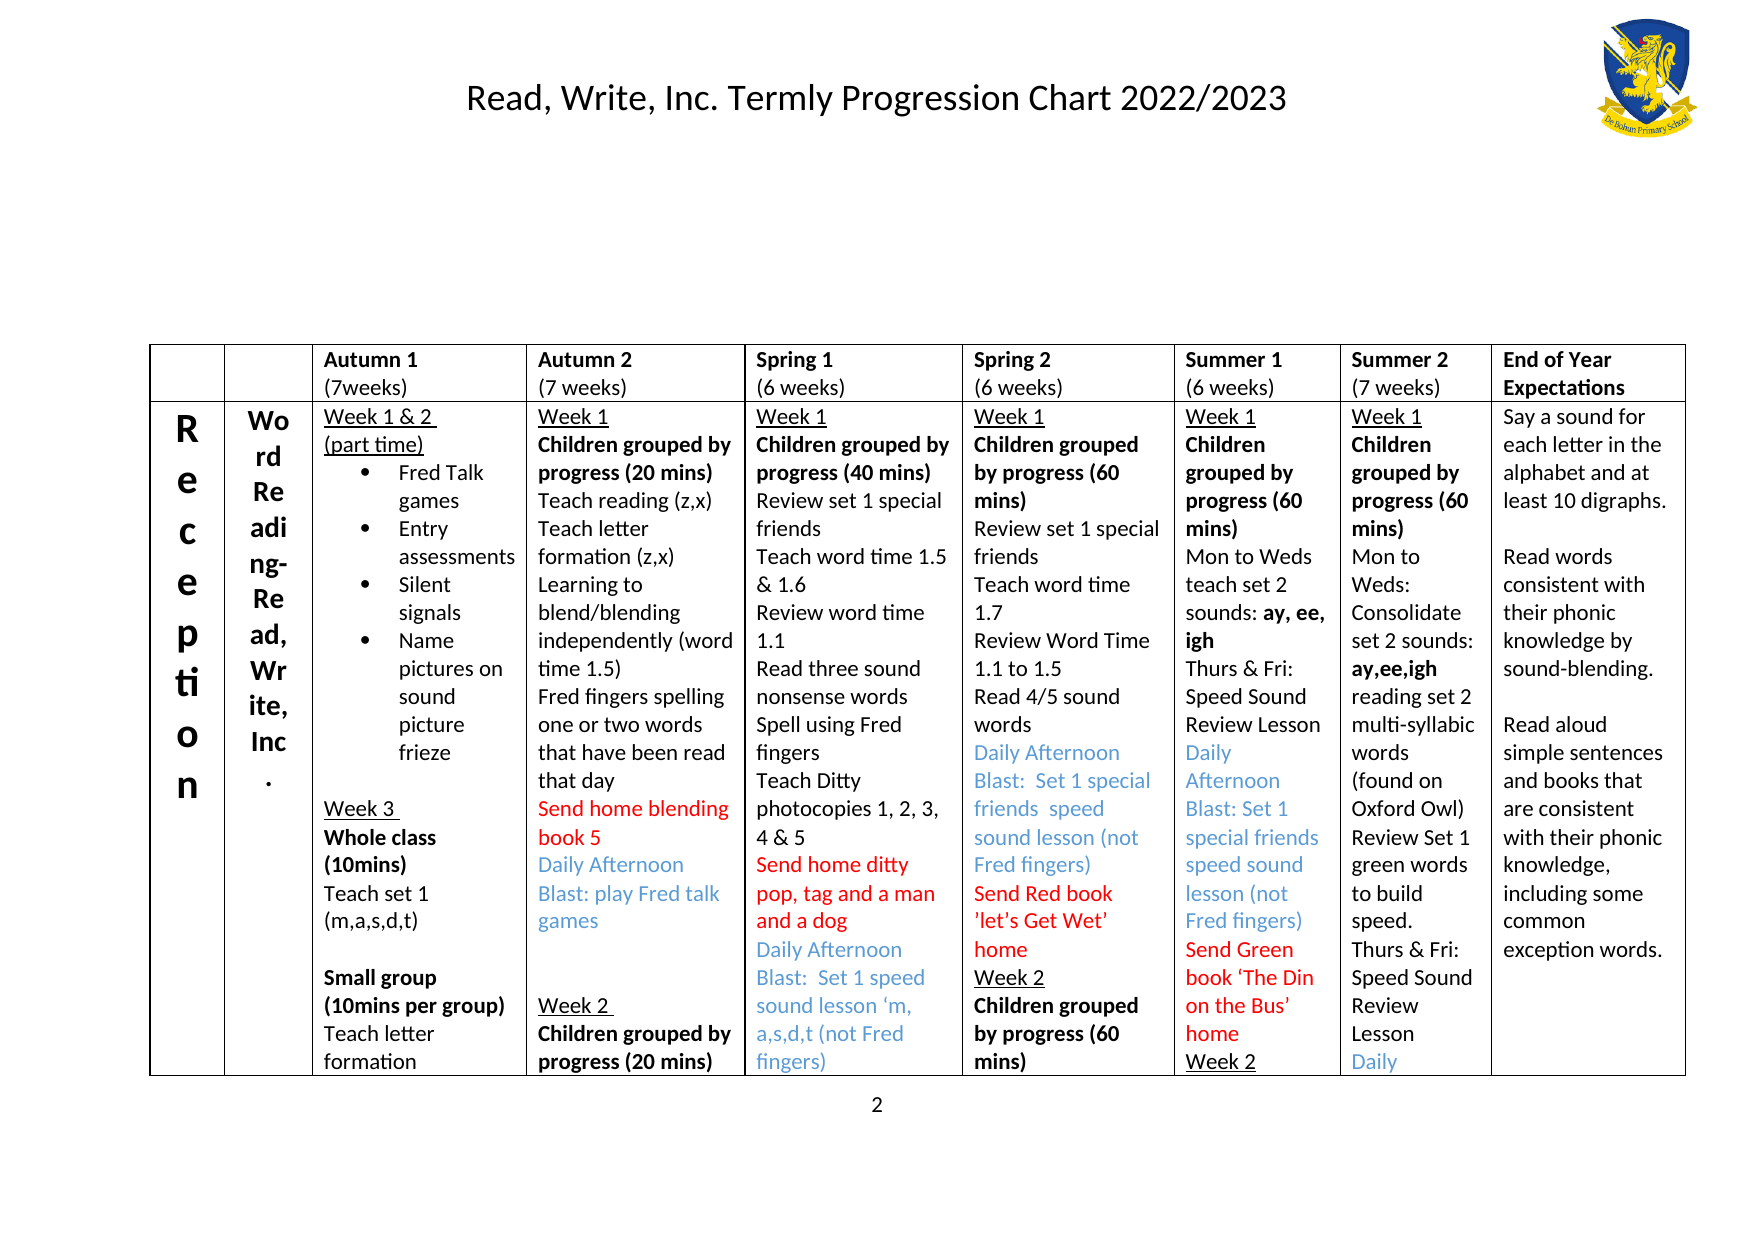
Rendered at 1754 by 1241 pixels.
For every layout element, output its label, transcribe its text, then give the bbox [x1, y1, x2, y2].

table_header Autumn 1 (7weeks) [313, 345, 526, 401]
table_cell Week 1 & 2 (part time) Fred Talk games Entry assessments Silent signals Name pictures on sound picture frieze Week 3 Whole class (10mins) Teach set 1 (m,a,s,d,t) Small group (10mins per group) Teach letter formation [313, 402, 526, 1075]
table_header [151, 345, 224, 401]
table_cell Week 1 Children grouped by progress (20 mins) Teach reading (z,x) Teach letter formation (z,x) Learning to blend/blending independently (word time 1.5) Fred fingers spelling one or two words that have been read that day Send home blending book 5 Daily Afternoon Blast: play Fred talk games Week 2 Children grouped by progress (20 mins) [527, 402, 744, 1075]
table_cell Week 1 Children grouped by progress (60 mins) Mon to Weds: Consolidate set 2 sounds: ay,ee,igh reading set 2 multi-syllabic words (found on Oxford Owl) Review Set 1 green words to build speed. Thurs & Fri: Speed Sound Review Lesson Daily [1341, 402, 1491, 1075]
table_header Summer 2 (7 weeks) [1341, 345, 1491, 401]
table_header [225, 345, 312, 401]
table_header Spring 2 (6 weeks) [963, 345, 1174, 401]
table_cell Week 1 Children grouped by progress (40 mins) Review set 1 special friends Teach word time 1.5 & 1.6 Review word time 1.1 Read three sound nonsense words Spell using Fred fingers Teach Ditty photocopies 1, 2, 3, 4 & 5 Send home ditty pop, tag and a man and a dog Daily Afternoon Blast: Set 1 speed sound lesson ‘m, a,s,d,t (not Fred fingers) [746, 402, 962, 1075]
table_header Spring 1 (6 weeks) [746, 345, 962, 401]
table_header End of Year Expectations [1492, 345, 1685, 401]
table_cell Week 1 Children grouped by progress (60 mins) Review set 1 special friends Teach word time 1.7 Review Word Time 1.1 to 1.5 Read 4/5 sound words Daily Afternoon Blast: Set 1 special friends speed sound lesson (not Fred fingers) Send Red book ’let’s Get Wet’ home Week 2 Children grouped by progress (60 mins) [963, 402, 1174, 1075]
table_header Summer 1 (6 weeks) [1175, 345, 1340, 401]
table_cell Reception [151, 402, 224, 1075]
table_header Autumn 2 (7 weeks) [527, 345, 744, 401]
table_cell Week 1 Children grouped by progress (60 mins) Mon to Weds teach set 2 sounds: ay, ee, igh Thurs & Fri: Speed Sound Review Lesson Daily Afternoon Blast: Set 1 special friends speed sound lesson (not Fred fingers) Send Green book ‘The Din on the Bus’ home Week 2 [1175, 402, 1340, 1075]
table_cell Say a sound for each letter in the alphabet and at least 10 digraphs. Read words consistent with their phonic knowledge by sound-blending. Read aloud simple sentences and books that are consistent with their phonic knowledge, including some common exception words. [1492, 402, 1685, 1075]
table_cell Word Reading- Read, Write, Inc. [225, 402, 312, 1075]
